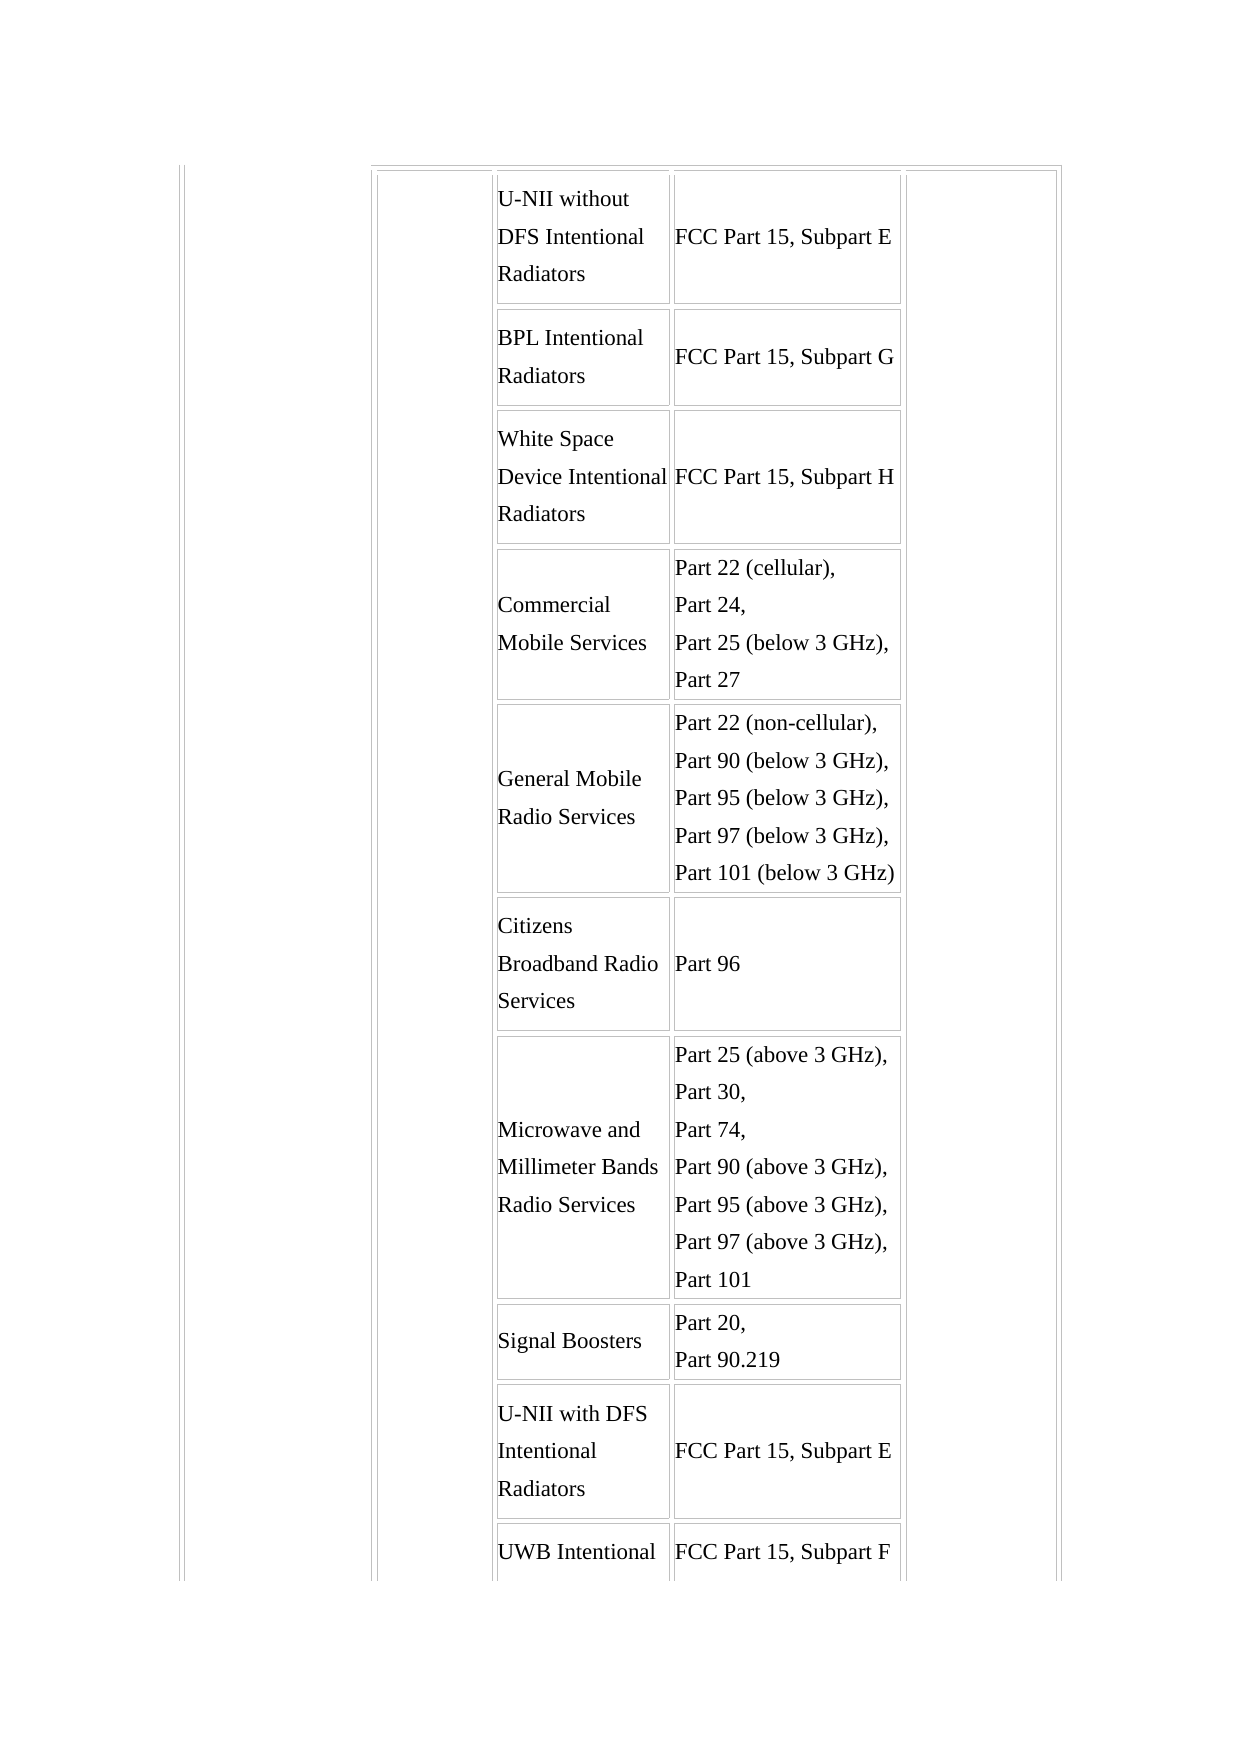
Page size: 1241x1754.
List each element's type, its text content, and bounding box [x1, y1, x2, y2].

table_cell Commercial Mobile Services [495, 543, 672, 699]
table_cell [185, 165, 374, 1581]
table_cell Part 20, Part 90.219 [672, 1298, 903, 1379]
table_cell White Space Device Intentional Radiators [495, 405, 672, 543]
table_cell Part 22 (non-cellular), Part 90 (below 3 GHz), Part 95 (below 3 GHz), Part 97 (below 3 GHz), Part 101 (below 3 GHz) [672, 699, 903, 892]
table_cell FCC Part 15, Subpart F [672, 1518, 903, 1581]
table_cell Microwave and Millimeter Bands Radio Services [495, 1030, 672, 1298]
table_cell General Mobile Radio Services [495, 699, 672, 892]
table_cell Part 22 (cellular), Part 24, Part 25 (below 3 GHz), Part 27 [672, 543, 903, 699]
table_cell FCC Part 15, Subpart E [672, 166, 903, 303]
table_cell BPL Intentional Radiators [495, 303, 672, 404]
table_cell [374, 166, 494, 1581]
table_cell UWB Intentional [495, 1518, 672, 1581]
table_cell U-NII with DFS Intentional Radiators [495, 1379, 672, 1517]
table_cell [903, 166, 1059, 1581]
table_cell Part 96 [672, 892, 903, 1030]
table_cell Citizens Broadband Radio Services [495, 892, 672, 1030]
table_cell Part 25 (above 3 GHz), Part 30, Part 74, Part 90 (above 3 GHz), Part 95 (above 3 GHz), Part 97 (above 3 GHz), Part 101 [672, 1030, 903, 1298]
table_cell FCC Part 15, Subpart H [672, 405, 903, 543]
table_cell FCC Part 15, Subpart E [672, 1379, 903, 1517]
table_cell FCC Part 15, Subpart G [672, 303, 903, 404]
table_cell U-NII without DFS Intentional Radiators [495, 166, 672, 303]
table_cell Signal Boosters [495, 1298, 672, 1379]
